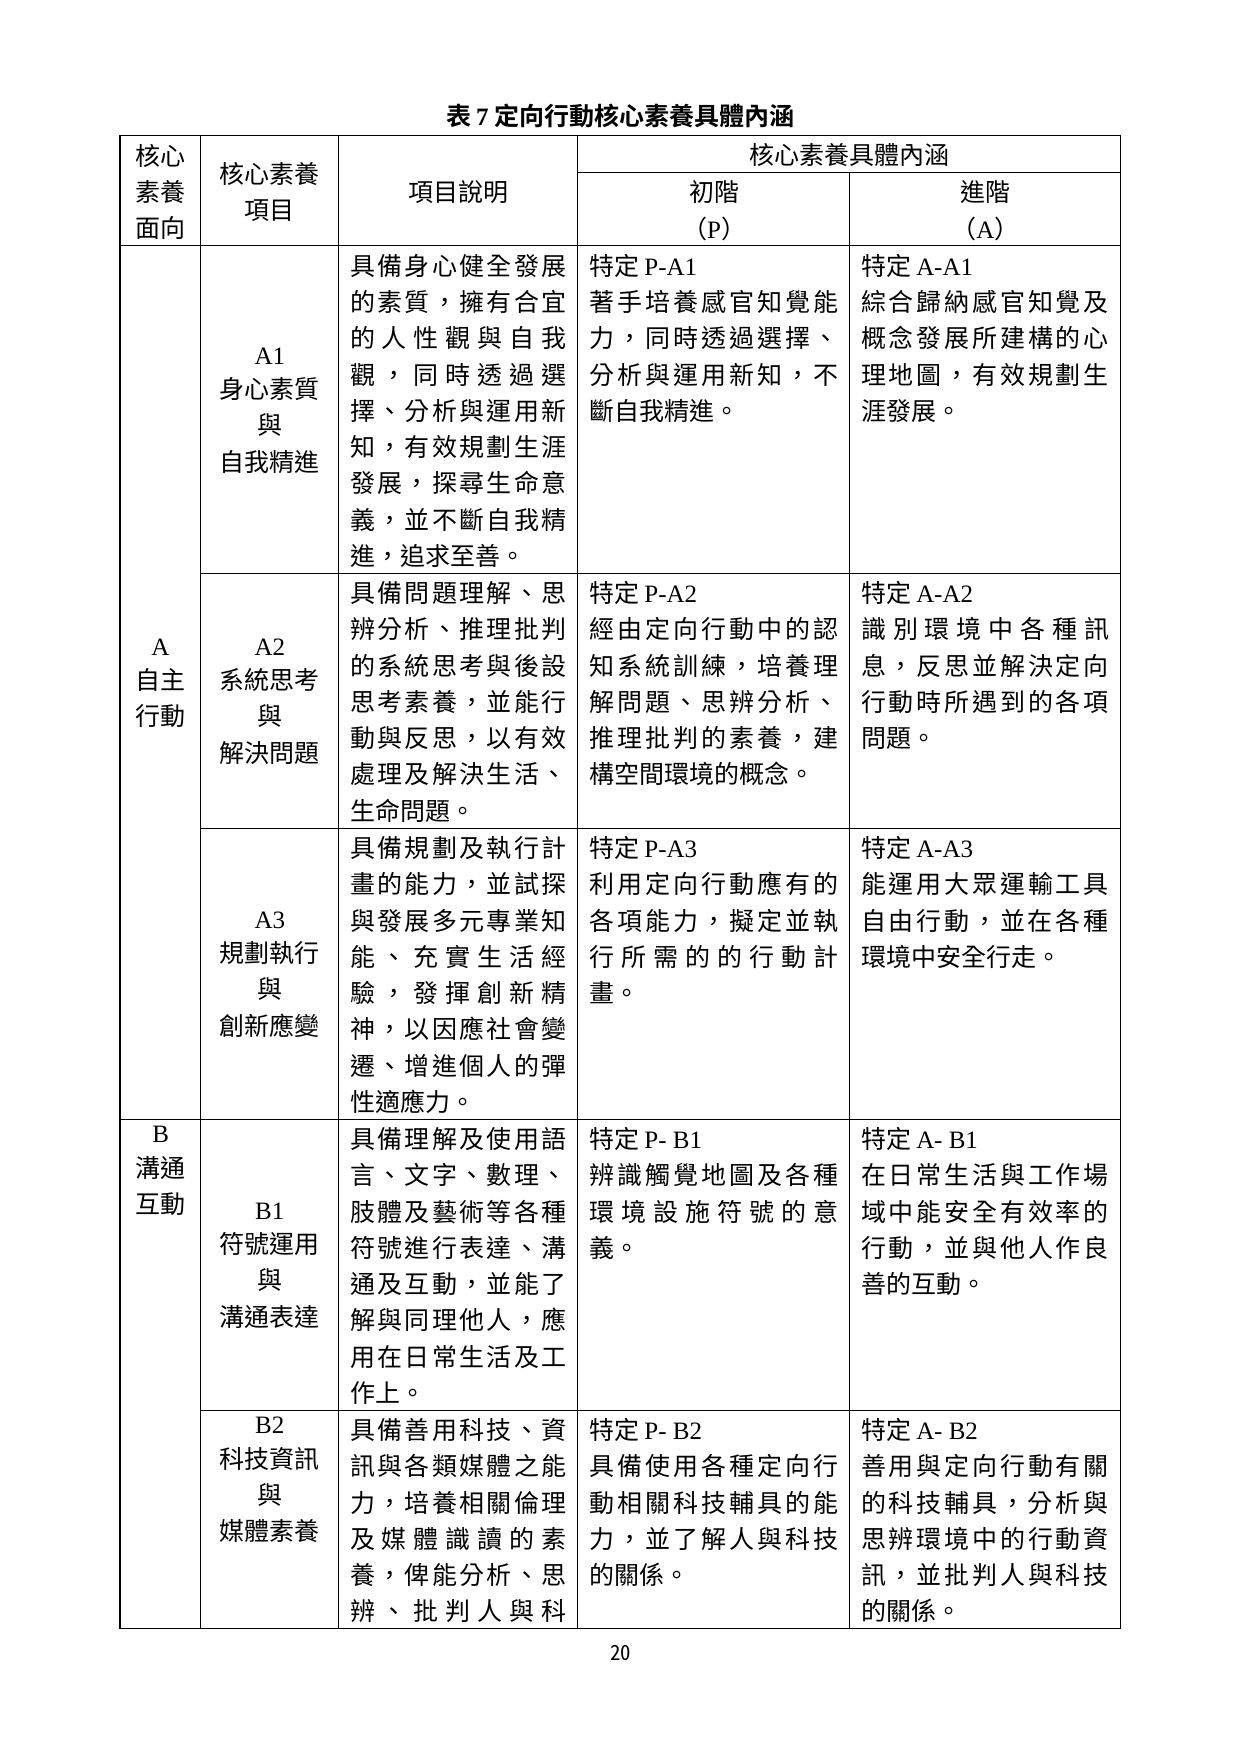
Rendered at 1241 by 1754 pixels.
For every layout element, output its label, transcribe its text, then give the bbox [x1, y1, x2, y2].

table_header 核心 素養 面向 [121, 136, 200, 245]
table_cell 特定A-A2 識別環境中各種訊息，反思並解決定向行動時所遇到的各項問題。 [850, 574, 1120, 827]
table_cell 具備規劃及執行計畫的能力，並試探與發展多元專業知能、充實生活經驗，發揮創新精神，以因應社會變遷、增進個人的彈性適應力。 [339, 829, 577, 1118]
subtitle 表7 定向行動核心素養具體內涵 [118, 89, 1122, 134]
table_cell 具備身心健全發展的素質，擁有合宜的人性觀與自我觀，同時透過選擇、分析與運用新知，有效規劃生涯發展，探尋生命意義，並不斷自我精進，追求至善。 [339, 246, 577, 573]
table_cell B 溝通 互動 [121, 1120, 200, 1628]
table_cell 特定A-A1 綜合歸納感官知覺及概念發展所建構的心理地圖，有效規劃生涯發展。 [850, 246, 1120, 573]
table_cell B2 科技資訊 與 媒體素養 [201, 1411, 338, 1628]
table_cell A3 規劃執行 與 創新應變 [201, 829, 338, 1118]
table_cell 特定A- B2 善用與定向行動有關的科技輔具，分析與思辨環境中的行動資訊，並批判人與科技的關係。 [850, 1411, 1120, 1628]
table_cell 特定A- B1 在日常生活與工作場域中能安全有效率的行動，並與他人作良善的互動。 [850, 1120, 1120, 1409]
table_cell 特定P- B2 具備使用各種定向行動相關科技輔具的能力，並了解人與科技的關係。 [578, 1411, 849, 1628]
table_cell 具備問題理解、思辨分析、推理批判的系統思考與後設思考素養，並能行動與反思，以有效處理及解決生活、生命問題。 [339, 574, 577, 827]
table_cell 初階 （P） [578, 173, 849, 245]
table_cell 具備理解及使用語言、文字、數理、肢體及藝術等各種符號進行表達、溝通及互動，並能了解與同理他人，應用在日常生活及工作上。 [339, 1120, 577, 1409]
table_cell 特定A-A3 能運用大眾運輸工具自由行動，並在各種環境中安全行走。 [850, 829, 1120, 1118]
table_cell 特定P- B1 辨識觸覺地圖及各種環境設施符號的意義。 [578, 1120, 849, 1409]
table_header 核心素養具體內涵 [578, 136, 1120, 172]
table_header 項目說明 [339, 136, 577, 245]
table_header 核心素養 項目 [201, 136, 338, 245]
table_cell 具備善用科技、資訊與各類媒體之能力，培養相關倫理及媒體識讀的素養，俾能分析、思辨、批判人與科 [339, 1411, 577, 1628]
table_cell A2 系統思考 與 解決問題 [201, 574, 338, 827]
table_cell A1 身心素質 與 自我精進 [201, 246, 338, 573]
table_cell B1 符號運用 與 溝通表達 [201, 1120, 338, 1409]
table_cell 特定P-A1 著手培養感官知覺能力，同時透過選擇、分析與運用新知，不斷自我精進。 [578, 246, 849, 573]
table_cell 特定P-A2 經由定向行動中的認知系統訓練，培養理解問題、思辨分析、推理批判的素養，建構空間環境的概念。 [578, 574, 849, 827]
table_cell A 自主 行動 [121, 246, 200, 1118]
table_cell 特定P-A3 利用定向行動應有的各項能力，擬定並執行所需的的行動計畫。 [578, 829, 849, 1118]
table_cell 進階 （A） [850, 173, 1120, 245]
